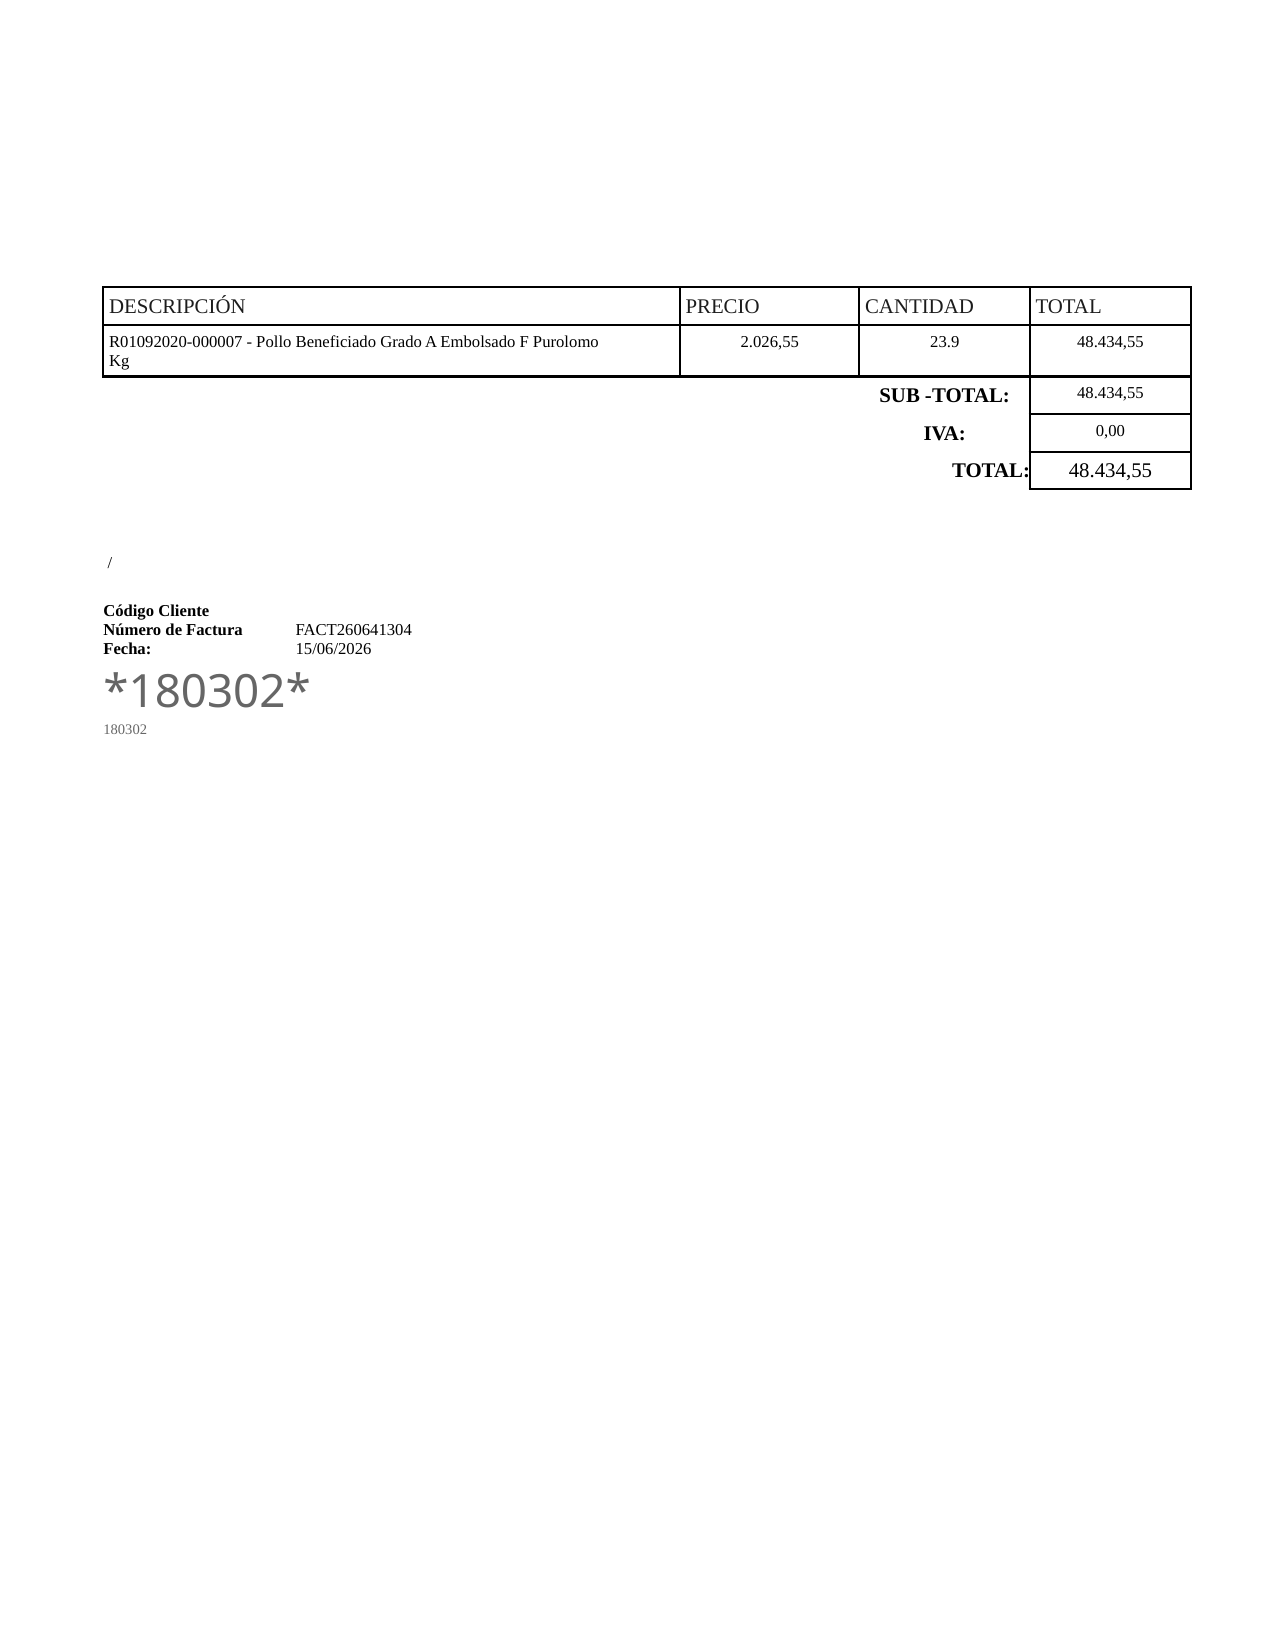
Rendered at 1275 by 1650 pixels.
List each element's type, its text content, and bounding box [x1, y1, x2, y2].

table_cell 48.434,55 [1031, 378, 1190, 413]
table_header CANTIDAD [860, 288, 1029, 323]
table_cell 23.9 [860, 326, 1029, 375]
table_header [295, 601, 517, 620]
table_header DESCRIPCIÓN [104, 288, 679, 323]
table_cell 48.434,55 [1031, 453, 1190, 488]
text 180302 [103, 721, 1137, 737]
table_cell R01092020-000007 - Pollo Beneficiado Grado A Embolsado F Purolomo Kg [104, 326, 679, 375]
table_cell IVA: [859, 413, 1029, 451]
table_cell FACT260641304 [295, 620, 517, 639]
table_cell / [103, 553, 858, 572]
table_header PRECIO [681, 288, 858, 323]
table_header [103, 490, 858, 514]
table_cell [103, 378, 859, 488]
table_cell Número de Factura [103, 620, 295, 639]
table_cell 0,00 [1031, 415, 1190, 451]
table_header Código Cliente [103, 601, 295, 620]
table_cell [103, 534, 858, 553]
table_cell [103, 514, 858, 533]
table_cell TOTAL: [859, 451, 1029, 488]
text *180302* [103, 658, 1137, 721]
table_cell Fecha: [103, 639, 295, 658]
table_header TOTAL [1031, 288, 1190, 323]
table_cell SUB -TOTAL: [859, 378, 1029, 413]
table_cell 48.434,55 [1031, 326, 1190, 375]
table_cell 15/06/2026 [295, 639, 517, 658]
table_cell 2.026,55 [681, 326, 858, 375]
